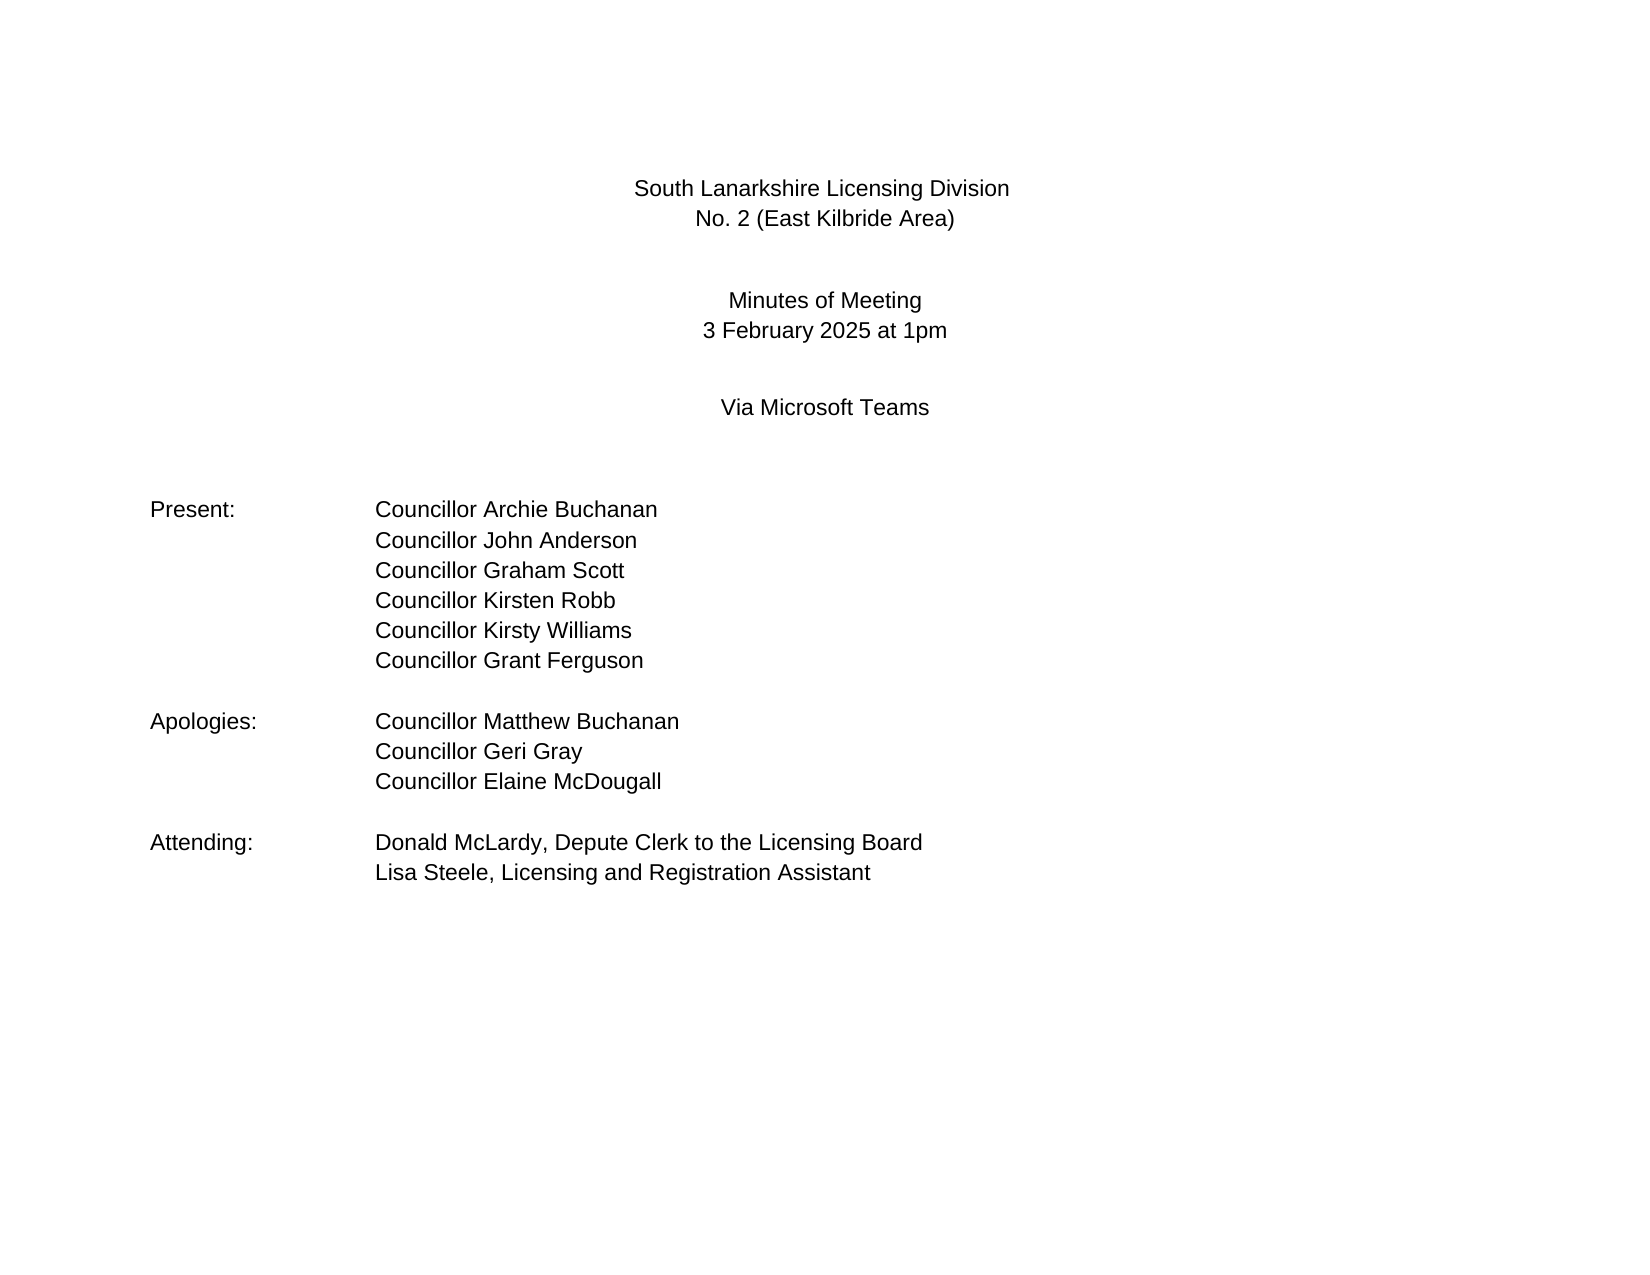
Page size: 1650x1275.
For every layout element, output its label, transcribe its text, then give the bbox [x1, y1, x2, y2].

text Apologies: Councillor Matthew Buchanan [150, 708, 1500, 734]
text 3 February 2025 at 1pm [150, 317, 1500, 343]
subtitle South Lanarkshire Licensing Division No. 2 (East Kilbride Area) [150, 175, 1500, 232]
text Councillor Kirsty Williams [300, 617, 1500, 644]
text Councillor Geri Gray [300, 738, 1500, 764]
text Councillor John Anderson [150, 527, 1500, 553]
text Present: Councillor Archie Buchanan [150, 496, 1500, 523]
text Councillor Elaine McDougall [300, 768, 1500, 795]
subtitle Minutes of Meeting [150, 287, 1500, 313]
text Attending: Donald McLardy, Depute Clerk to the Licensing Board [150, 829, 1500, 855]
text Councillor Kirsten Robb [150, 587, 1500, 613]
text Councillor Graham Scott [150, 557, 1500, 583]
text Via Microsoft Teams [150, 394, 1500, 421]
text Lisa Steele, Licensing and Registration Assistant [150, 859, 1500, 885]
text Councillor Grant Ferguson [300, 647, 1500, 674]
